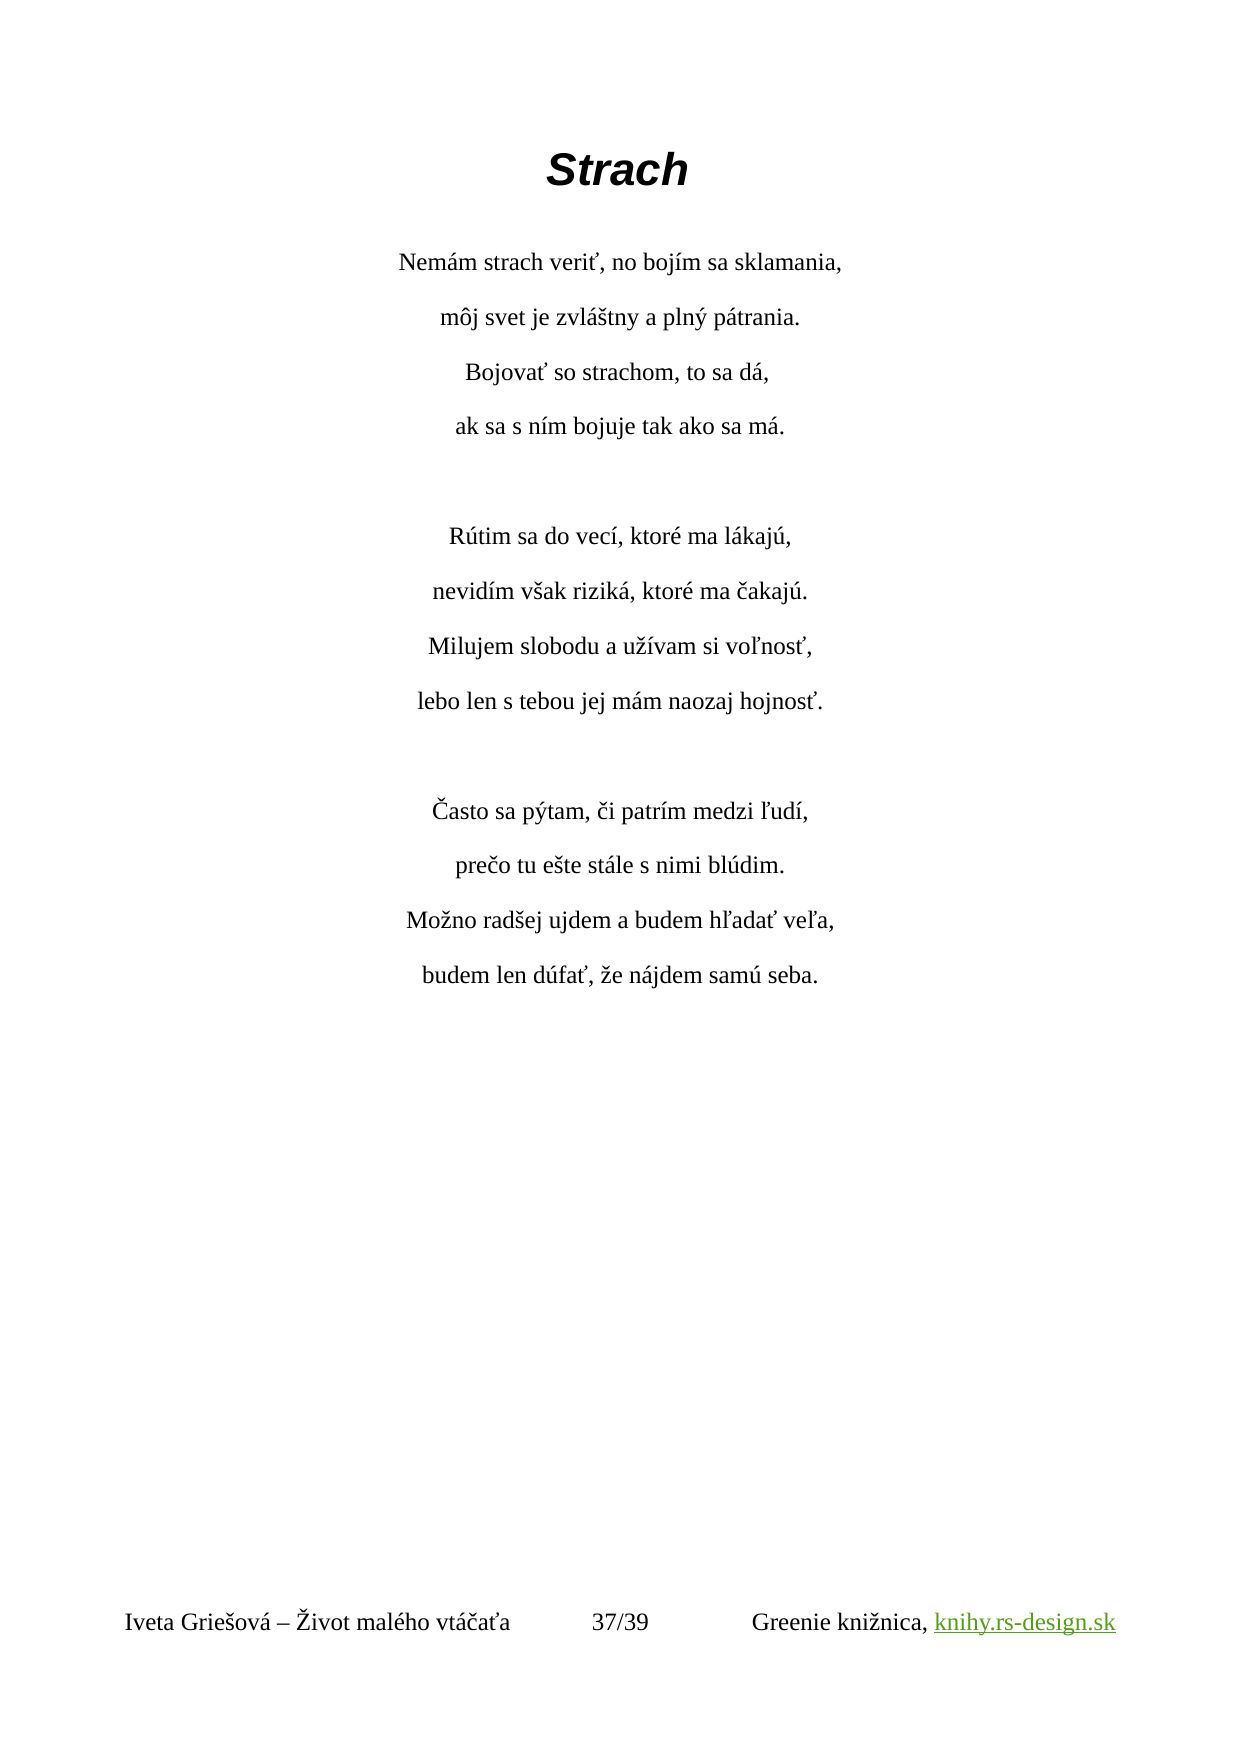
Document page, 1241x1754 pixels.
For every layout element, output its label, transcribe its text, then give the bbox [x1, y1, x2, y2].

text Možno radšej ujdem a budem hľadať veľa, [118, 906, 1122, 934]
text Nemám strach veriť, no bojím sa sklamania, [118, 247, 1122, 276]
text lebo len s tebou jej mám naozaj hojnosť. [118, 686, 1122, 715]
text ak sa s ním bojuje tak ako sa má. [118, 411, 1122, 440]
text Bojovať so strachom, to sa dá, [118, 357, 1122, 385]
text Milujem slobodu a užívam si voľnosť, [118, 631, 1122, 660]
text Často sa pýtam, či patrím medzi ľudí, [118, 796, 1122, 824]
subtitle Strach [118, 143, 1122, 196]
text môj svet je zvláštny a plný pátrania. [118, 302, 1122, 330]
text Rútim sa do vecí, ktoré ma lákajú, [118, 521, 1122, 550]
text prečo tu ešte stále s nimi blúdim. [118, 851, 1122, 879]
text nevidím však riziká, ktoré ma čakajú. [118, 576, 1122, 605]
text budem len dúfať, že nájdem samú seba. [118, 960, 1122, 989]
